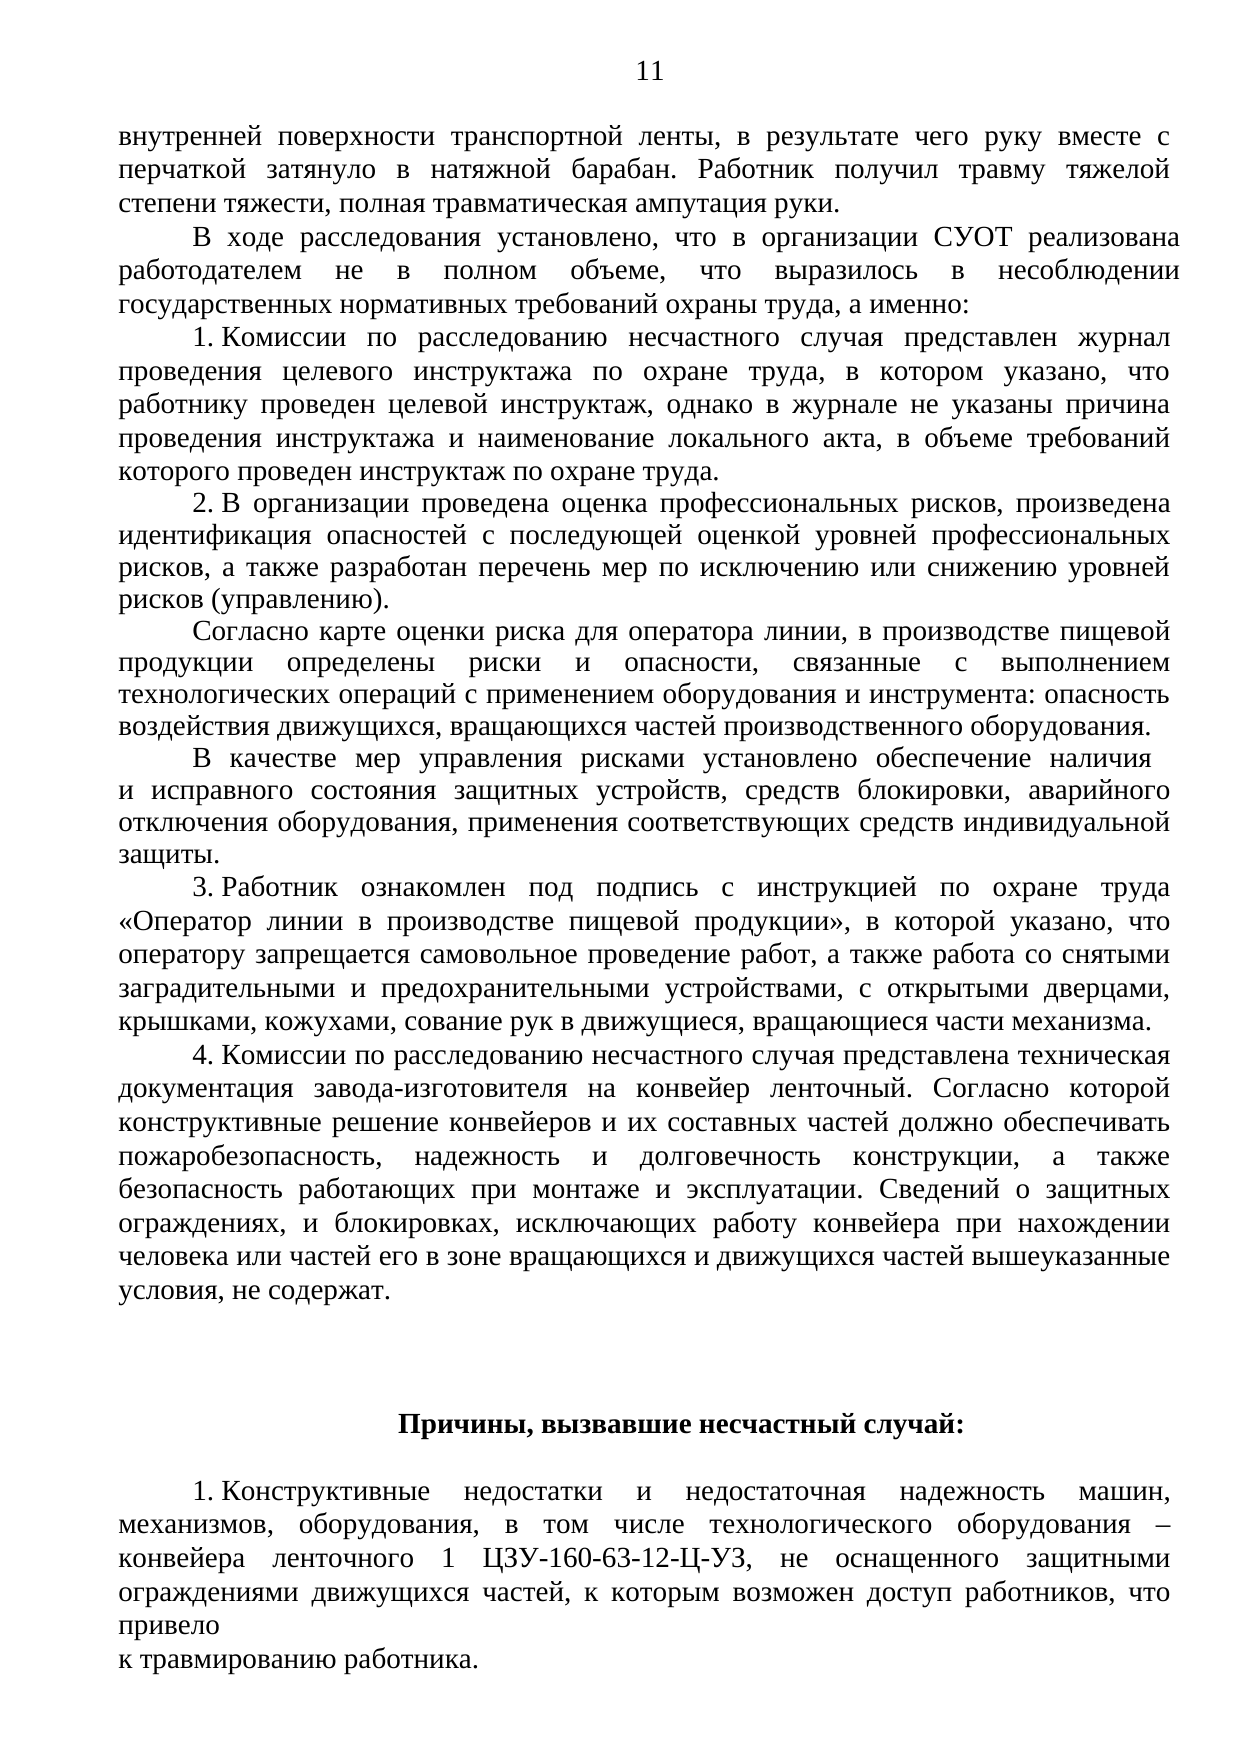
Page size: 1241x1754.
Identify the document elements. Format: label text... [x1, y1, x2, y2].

text В ходе расследования установлено, что в организации СУОТ реализована работодателем не в полном объеме, что выразилось в несоблюдении государственных нормативных требований охраны труда, а именно: [118, 219, 1181, 319]
text 1. Конструктивные недостатки и недостаточная надежность машин, механизмов, оборудования, в том числе технологического оборудования – конвейера ленточного 1 ЦЗУ-160-63-12-Ц-УЗ, не оснащенного защитными ограждениями движущихся частей, к которым возможен доступ работников, что привело к травмированию работника. [118, 1473, 1171, 1674]
text 4. Комиссии по расследованию несчастного случая представлена техническая документация завода-изготовителя на конвейер ленточный. Согласно которой конструктивные решение конвейеров и их составных частей должно обеспечивать пожаробезопасность, надежность и долговечность конструкции, а также безопасность работающих при монтаже и эксплуатации. Сведений о защитных ограждениях, и блокировках, исключающих работу конвейера при нахождении человека или частей его в зоне вращающихся и движущихся частей вышеуказанные условия, не содержат. [118, 1037, 1171, 1305]
text 2. В организации проведена оценка профессиональных рисков, произведена идентификация опасностей с последующей оценкой уровней профессиональных рисков, а также разработан перечень мер по исключению или снижению уровней рисков (управлению). [118, 487, 1171, 614]
text Согласно карте оценки риска для оператора линии, в производстве пищевой продукции определены риски и опасности, связанные с выполнением технологических операций с применением оборудования и инструмента: опасность воздействия движущихся, вращающихся частей производственного оборудования. [118, 614, 1171, 742]
text внутренней поверхности транспортной ленты, в результате чего руку вместе с перчаткой затянуло в натяжной барабан. Работник получил травму тяжелой степени тяжести, полная травматическая ампутация руки. [118, 118, 1171, 219]
text 3. Работник ознакомлен под подпись с инструкцией по охране труда «Оператор линии в производстве пищевой продукции», в которой указано, что оператору запрещается самовольное проведение работ, а также работа со снятыми заградительными и предохранительными устройствами, с открытыми дверцами, крышками, кожухами, сование рук в движущиеся, вращающиеся части механизма. [118, 869, 1171, 1037]
text 1. Комиссии по расследованию несчастного случая представлен журнал проведения целевого инструктажа по охране труда, в котором указано, что работнику проведен целевой инструктаж, однако в журнале не указаны причина проведения инструктажа и наименование локального акта, в объеме требований которого проведен инструктаж по охране труда. [118, 319, 1171, 487]
text В качестве мер управления рисками установлено обеспечение наличия и исправного состояния защитных устройств, средств блокировки, аварийного отключения оборудования, применения соответствующих средств индивидуальной защиты. [118, 742, 1171, 869]
text Причины, вызвавшие несчастный случай: [118, 1406, 1171, 1439]
